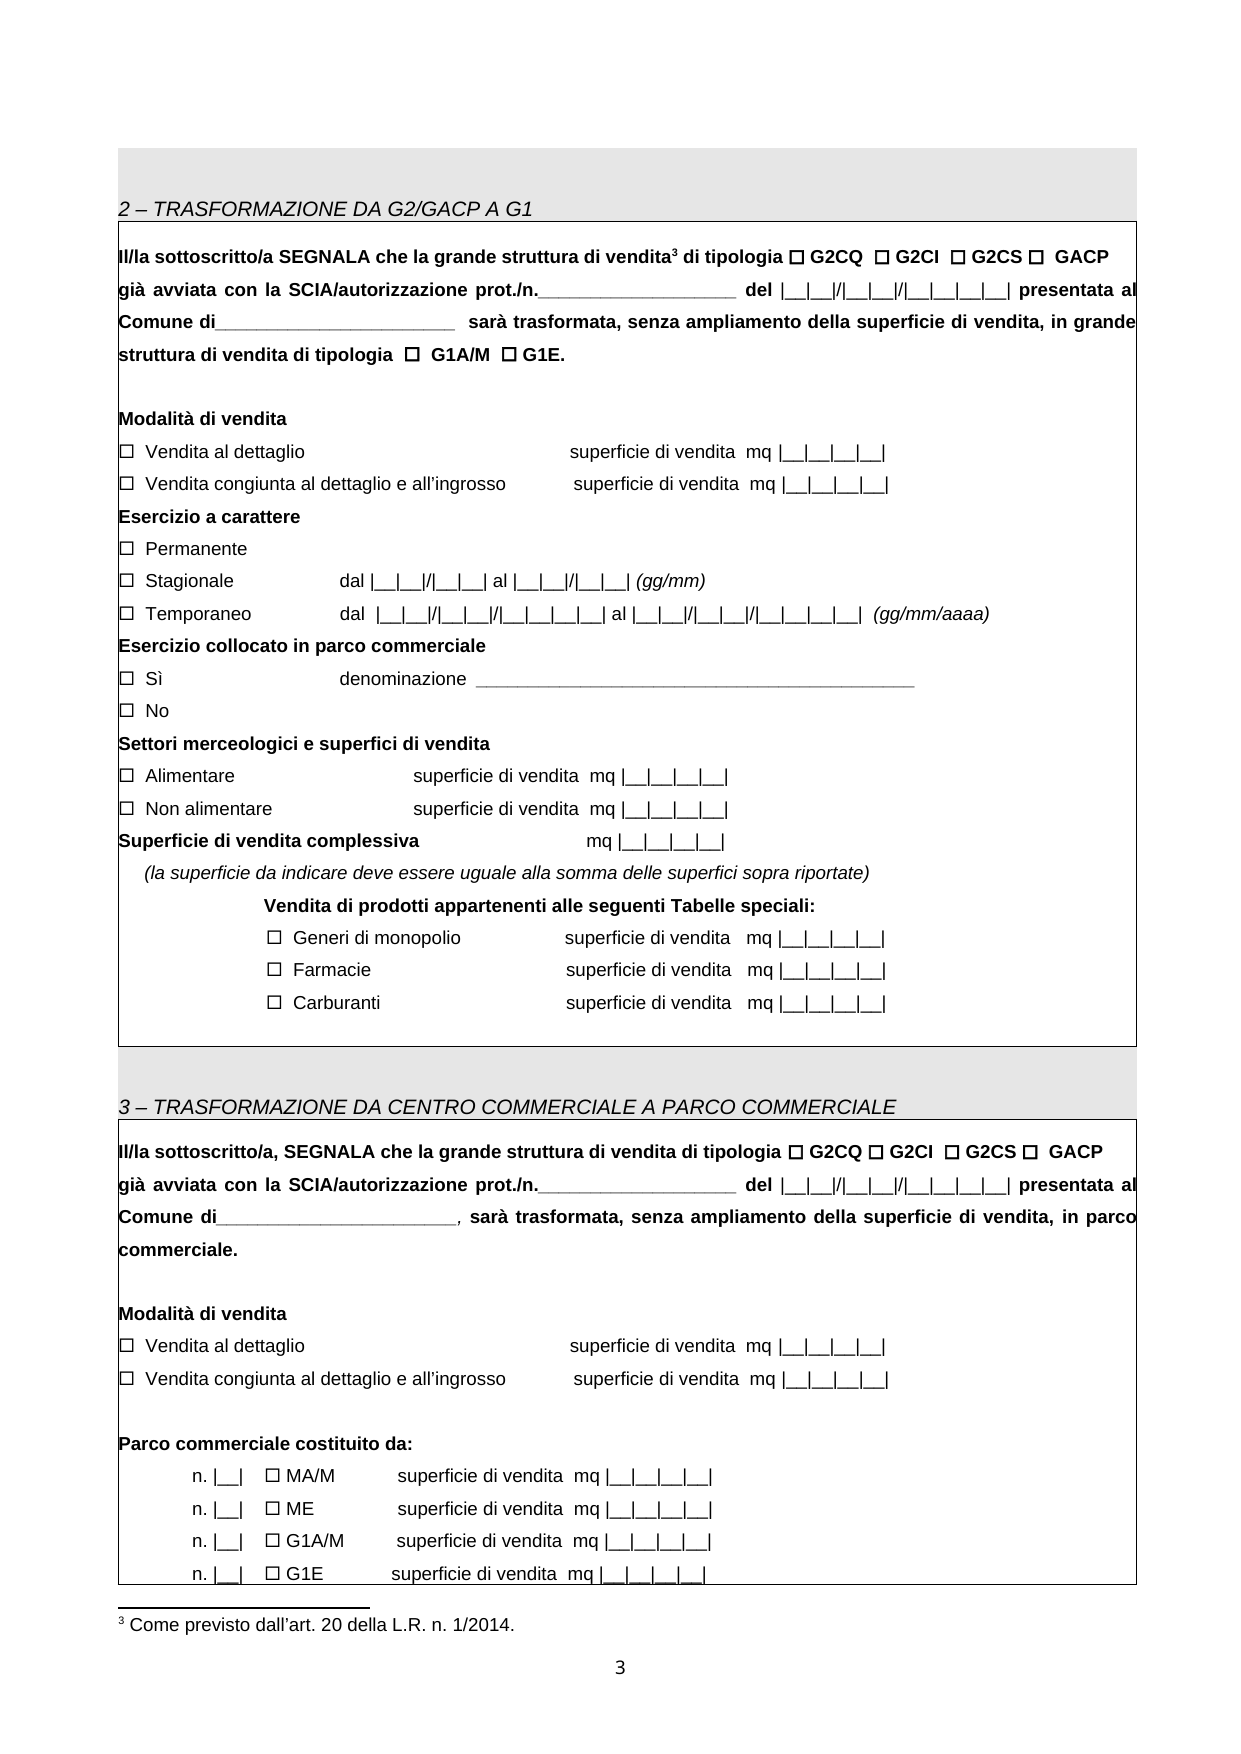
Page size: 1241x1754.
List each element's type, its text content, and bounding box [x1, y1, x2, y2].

table_cell [1137, 1046, 1150, 1119]
table_cell [1154, 1119, 1161, 1584]
table_cell Il/la sottoscritto/a, SEGNALA che la grande struttura di vendita di tipologia  G2CQ  G2CI  G2CS  GACP già avviata con la SCIA/autorizzazione prot./n.___________________ del |__|__|/|__|__|/|__|__|__|__| presentata al Comune di_______________________, sarà trasformata, senza ampliamento della superficie di vendita, in parco commerciale. Modalità di vendita  Vendita al dettaglio superficie di vendita mq |__|__|__|__|  Vendita congiunta al dettaglio e all’ingrosso superficie di vendita mq |__|__|__|__| Parco commerciale costituito da: n. |__|  MA/M superficie di vendita mq |__|__|__|__| n. |__|  ME superficie di vendita mq |__|__|__|__| n. |__|  G1A/M superficie di vendita mq |__|__|__|__| n. |__|  G1E superficie di vendita mq |__|__|__|__| n. |__|  G2CQ superficie di vendita mq |__|__|__|__| n. |__|  G2CI superficie di vendita mq |__|__|__|__| n. |__|  G2CS superficie di vendita mq |__|__|__|__| n. |__|  GACP superficie di vendita mq |__|__|__|__| Settori merceologici e superfici di vendita  Alimentare superficie di vendita mq |__|__|__|__|  Non alimentare superficie di vendita mq |__|__|__|__| Superficie di vendita complessiva mq |__|__|__|__| (la superficie da indicare deve essere uguale alla somma delle superfici sopra riportate) Vendita di prodotti appartenenti alle seguenti Tabelle speciali:  Generi di monopolio superficie di vendita mq |__|__|__|__|  Farmacie superficie di vendita mq |__|__|__|__|  Carburanti superficie di vendita mq |__|__|__|__| 4 – MODIFICA DI RIPARTIZIONE DELLA SUPERFICIE DI VENDITA DI UN CENTRO COMMERCIALE Il/la sottoscritto/a SEGNALA che il centro commerciale di tipologia  G2CQ  G2CI  G2CS  GACP, già avviato con la SCIA/autorizzazione prot./n.___________________ del |__|__|/|__|__|/|__|__|__|__| presentata al Comune di________________________, sarà modificato, senza ampliamento della superficie di vendita, come segue: DA Settori merceologici e superfici di vendita  Alimentare superficie di vendita mq |__|__|__|__|  Non alimentare superficie di vendita mq |__|__|__|__| Superficie di vendita complessiva mq |__|__|__|__| (la superficie da indicare deve essere uguale alla somma delle superfici sopra riportate) Vendita di prodotti appartenenti alle seguenti Tabelle speciali:  Generi di monopolio superficie di vendita mq |__|__|__|__|  Farmacie superficie di vendita mq |__|__|__|__|  Carburanti superficie di vendita mq |__|__|__|__| A Settori merceologici e superfici di vendita  Alimentare superficie di vendita mq |__|__|__|__|  Non alimentare superficie di vendita mq |__|__|__|__| Superficie di vendita complessiva mq |__|__|__|__| (la superficie da indicare deve essere uguale alla somma delle superfici sopra riportate) Vendita di prodotti appartenenti alle seguenti Tabelle speciali:  Generi di monopolio superficie di vendita mq |__|__|__|__|  Farmacie superficie di vendita mq |__|__|__|__|  Carburanti superficie di vendita mq |__|__|__|__| 5 - MODIFICA DELLA SUPERFICIE DI UNA GRANDE STRUTTURA DI UN CENTRO COMMERCIALE Il/la sottoscritto/a SEGNALA che la superficie di vendita dell’esercizio identificato come _________, di tipologia  G1A/M  G1E, già avviato con la SCIA/autorizzazione prot./n.______________ del |__|__|/|__|__|/|__|__|__|__| presentata al Comune di________________________, sito nel centro commerciale di tipologia  G2CQ  G2CI  G2CS  GACP, denominato _________________, sarà modificata: DA Settori merceologici e superfici di vendita  Alimentare superficie di vendita mq |__|__|__|__|  Non alimentare superficie di vendita mq |__|__|__|__| Superficie di vendita complessiva mq |__|__|__|__| (la superficie da indicare deve essere uguale alla somma delle superfici sopra riportate) Vendita di prodotti appartenenti alle seguenti Tabelle speciali:  Generi di monopolio superficie di vendita mq |__|__|__|__|  Farmacie superficie di vendita mq |__|__|__|__|  Carburanti superficie di vendita mq |__|__|__|__| A Settori merceologici e superfici di vendita  Alimentare superficie di vendita mq |__|__|__|__|  Non alimentare superficie di vendita mq |__|__|__|__| Superficie di vendita complessiva mq |__|__|__|__| (la superficie da indicare deve essere uguale alla somma delle superfici sopra riportate) Vendita di prodotti appartenenti alle seguenti Tabelle speciali:  Generi di monopolio superficie di vendita mq |__|__|__|__|  Farmacie superficie di vendita mq |__|__|__|__|  Carburanti superficie di vendita mq |__|__|__|__| [119, 1120, 1136, 1584]
table_cell [1137, 148, 1150, 221]
table_cell 2 – TRASFORMAZIONE DA G2/GACP A G1 [118, 148, 1137, 221]
table_cell [1150, 221, 1154, 1046]
table_cell [1154, 148, 1161, 221]
table_cell 3 – TRASFORMAZIONE DA CENTRO COMMERCIALE A PARCO COMMERCIALE [118, 1047, 1137, 1119]
table_cell [1154, 1046, 1161, 1119]
table_cell [1150, 1119, 1154, 1584]
table_cell [1150, 148, 1154, 221]
table_cell [1154, 221, 1161, 1046]
table_cell [1137, 221, 1150, 1046]
table_cell [1137, 1119, 1150, 1584]
table_cell [1150, 1046, 1154, 1119]
table_cell Il/la sottoscritto/a SEGNALA che la grande struttura di vendita di tipologia  G2CQ  G2CI  G2CS  GACP già avviata con la SCIA/autorizzazione prot./n.___________________ del |__|__|/|__|__|/|__|__|__|__| presentata al Comune di_______________________ sarà trasformata, senza ampliamento della superficie di vendita, in grande struttura di vendita di tipologia  G1A/M  G1E. Modalità di vendita  Vendita al dettaglio superficie di vendita mq |__|__|__|__|  Vendita congiunta al dettaglio e all’ingrosso superficie di vendita mq |__|__|__|__| Esercizio a carattere  Permanente  Stagionale dal |__|__|/|__|__| al |__|__|/|__|__| (gg/mm)  Temporaneo dal |__|__|/|__|__|/|__|__|__|__| al |__|__|/|__|__|/|__|__|__|__| (gg/mm/aaaa) Esercizio collocato in parco commerciale  Sì denominazione __________________________________________  No Settori merceologici e superfici di vendita  Alimentare superficie di vendita mq |__|__|__|__|  Non alimentare superficie di vendita mq |__|__|__|__| Superficie di vendita complessiva mq |__|__|__|__| (la superficie da indicare deve essere uguale alla somma delle superfici sopra riportate) Vendita di prodotti appartenenti alle seguenti Tabelle speciali:  Generi di monopolio superficie di vendita mq |__|__|__|__|  Farmacie superficie di vendita mq |__|__|__|__|  Carburanti superficie di vendita mq |__|__|__|__| [119, 222, 1136, 1046]
